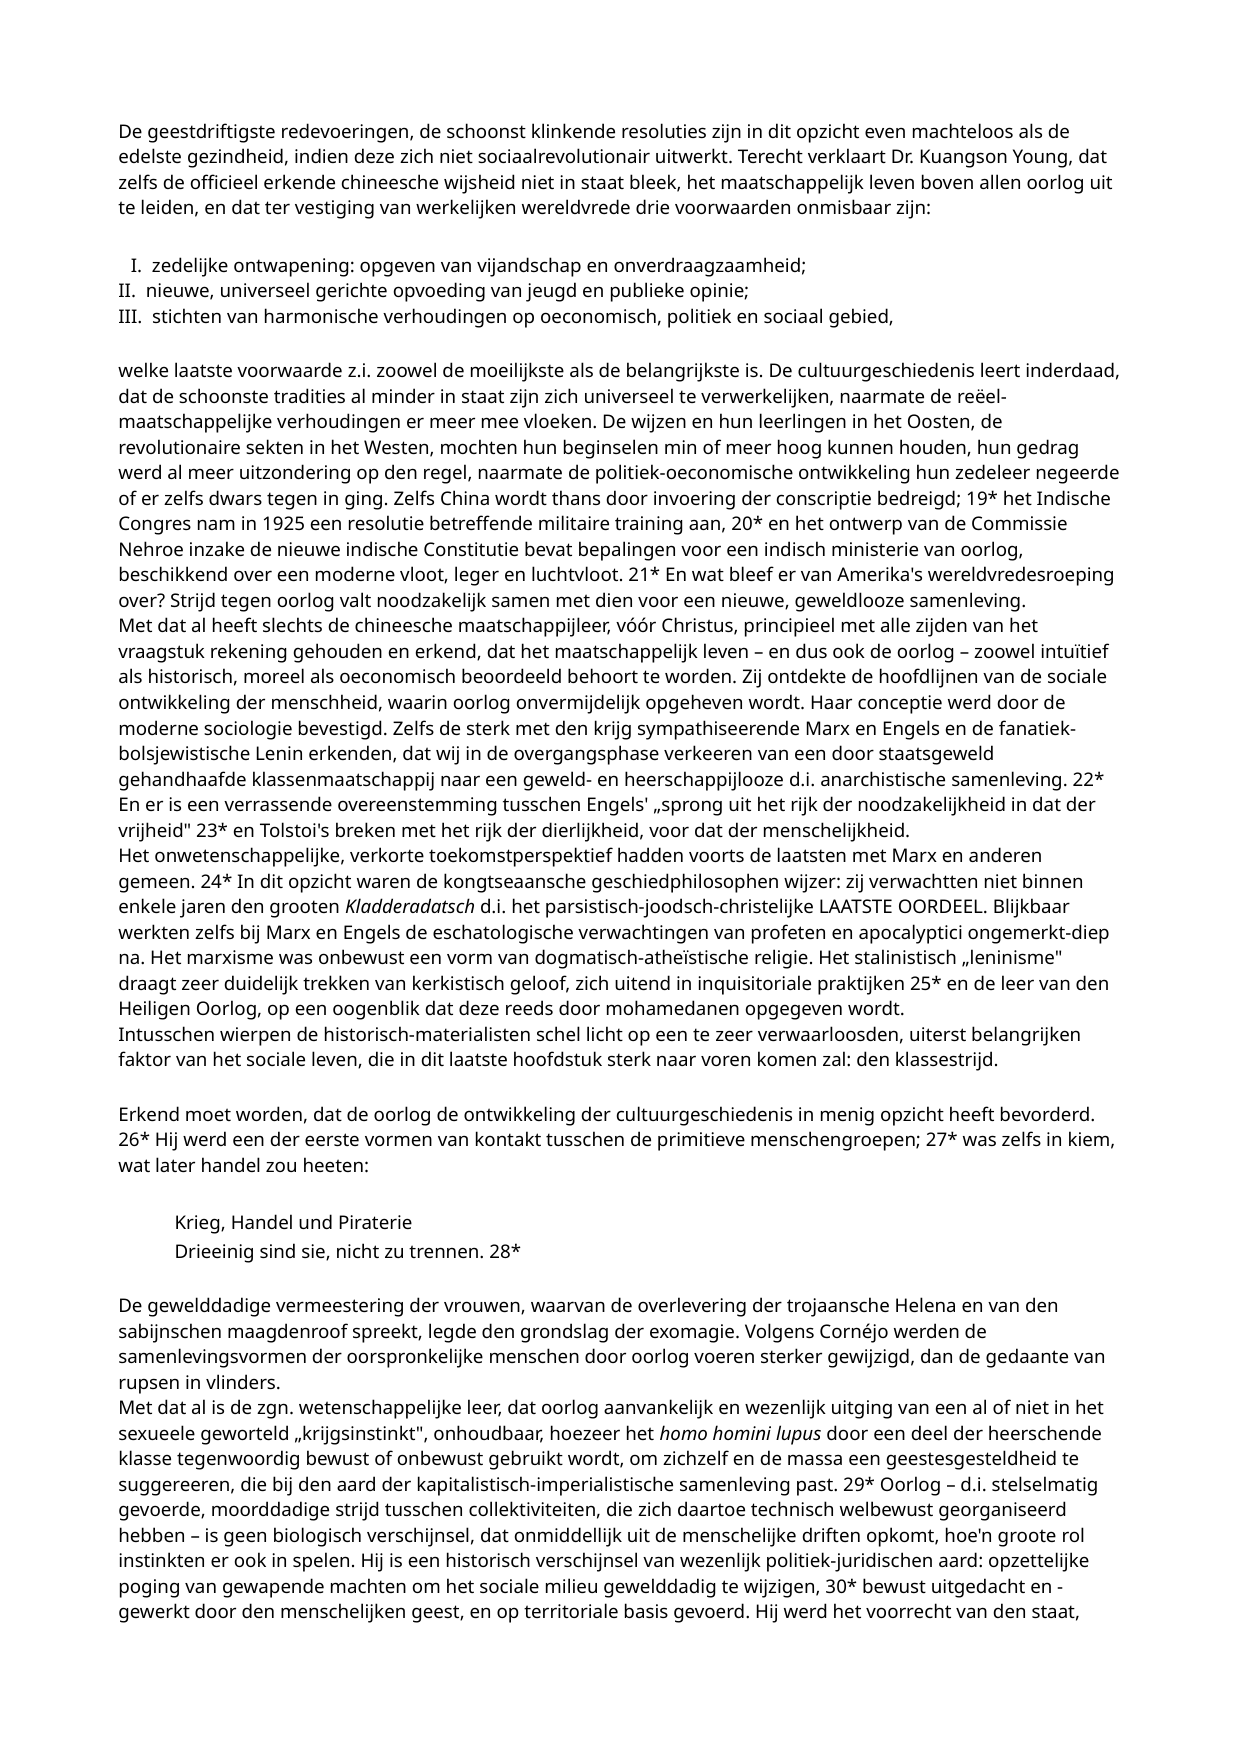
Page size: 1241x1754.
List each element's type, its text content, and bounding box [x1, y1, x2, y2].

text Drieeinig sind sie, nicht zu trennen. 28* [118, 1235, 1122, 1264]
text II. nieuwe, universeel gerichte opvoeding van jeugd en publieke opinie; [118, 278, 1122, 303]
text welke laatste voorwaarde z.i. zoowel de moeilijkste als de belangrijkste is. De cultuurgeschiedenis leert inderdaad, dat de schoonste tradities al minder in staat zijn zich universeel te verwerkelijken, naarmate de reëel-maatschappelijke verhoudingen er meer mee vloeken. De wijzen en hun leerlingen in het Oosten, de revolutionaire sekten in het Westen, mochten hun beginselen min of meer hoog kunnen houden, hun gedrag werd al meer uitzondering op den regel, naarmate de politiek-oeconomische ontwikkeling hun zedeleer negeerde of er zelfs dwars tegen in ging. Zelfs China wordt thans door invoering der conscriptie bedreigd; 19* het Indische Congres nam in 1925 een resolutie betreffende militaire training aan, 20* en het ontwerp van de Commissie Nehroe inzake de nieuwe indische Constitutie bevat bepalingen voor een indisch ministerie van oorlog, beschikkend over een moderne vloot, leger en luchtvloot. 21* En wat bleef er van Amerika's wereldvredesroeping over? Strijd tegen oorlog valt noodzakelijk samen met dien voor een nieuwe, geweldlooze samenleving. [118, 357, 1122, 613]
text Erkend moet worden, dat de oorlog de ontwikkeling der cultuurgeschiedenis in menig opzicht heeft bevorderd. 26* Hij werd een der eerste vormen van kontakt tusschen de primitieve menschengroepen; 27* was zelfs in kiem, wat later handel zou heeten: [118, 1101, 1122, 1177]
text Het onwetenschappelijke, verkorte toekomstperspektief hadden voorts de laatsten met Marx en anderen gemeen. 24* In dit opzicht waren de kongtseaansche geschiedphilosophen wijzer: zij verwachtten niet binnen enkele jaren den grooten Kladderadatsch d.i. het parsistisch-joodsch-christelijke LAATSTE OORDEEL. Blijkbaar werkten zelfs bij Marx en Engels de eschatologische verwachtingen van profeten en apocalyptici ongemerkt-diep na. Het marxisme was onbewust een vorm van dogmatisch-atheïstische religie. Het stalinistisch „leninisme" draagt zeer duidelijk trekken van kerkistisch geloof, zich uitend in inquisitoriale praktijken 25* en de leer van den Heiligen Oorlog, op een oogenblik dat deze reeds door mohamedanen opgegeven wordt. [118, 842, 1122, 1021]
text Intusschen wierpen de historisch-materialisten schel licht op een te zeer verwaarloosden, uiterst belangrijken faktor van het sociale leven, die in dit laatste hoofdstuk sterk naar voren komen zal: den klassestrijd. [118, 1021, 1122, 1072]
text Krieg, Handel und Piraterie [118, 1206, 1122, 1235]
text De geestdriftigste redevoeringen, de schoonst klinkende resoluties zijn in dit opzicht even machteloos als de edelste gezindheid, indien deze zich niet sociaalrevolutionair uitwerkt. Terecht verklaart Dr. Kuangson Young, dat zelfs de officieel erkende chineesche wijsheid niet in staat bleek, het maatschappelijk leven boven allen oorlog uit te leiden, en dat ter vestiging van werkelijken wereldvrede drie voorwaarden onmisbaar zijn: [118, 118, 1122, 220]
text Met dat al is de zgn. wetenschappelijke leer, dat oorlog aanvankelijk en wezenlijk uitging van een al of niet in het sexueele geworteld „krijgsinstinkt", onhoudbaar, hoezeer het homo homini lupus door een deel der heerschende klasse tegenwoordig bewust of onbewust gebruikt wordt, om zichzelf en de massa een geestesgesteldheid te suggereeren, die bij den aard der kapitalistisch-imperialistische samenleving past. 29* Oorlog – d.i. stelselmatig gevoerde, moorddadige strijd tusschen collektiviteiten, die zich daartoe technisch welbewust georganiseerd hebben – is geen biologisch verschijnsel, dat onmiddellijk uit de menschelijke driften opkomt, hoe'n groote rol instinkten er ook in spelen. Hij is een historisch verschijnsel van wezenlijk politiek-juridischen aard: opzettelijke poging van gewapende machten om het sociale milieu gewelddadig te wijzigen, 30* bewust uitgedacht en -gewerkt door den menschelijken geest, en op territoriale basis gevoerd. Hij werd het voorrecht van den staat, [118, 1394, 1122, 1624]
text De gewelddadige vermeestering der vrouwen, waarvan de overlevering der trojaansche Helena en van den sabijnschen maagdenroof spreekt, legde den grondslag der exomagie. Volgens Cornéjo werden de samenlevingsvormen der oorspronkelijke menschen door oorlog voeren sterker gewijzigd, dan de gedaante van rupsen in vlinders. [118, 1292, 1122, 1394]
text Met dat al heeft slechts de chineesche maatschappijleer, vóór Christus, principieel met alle zijden van het vraagstuk rekening gehouden en erkend, dat het maatschappelijk leven – en dus ook de oorlog – zoowel intuïtief als historisch, moreel als oeconomisch beoordeeld behoort te worden. Zij ontdekte de hoofdlijnen van de sociale ontwikkeling der menschheid, waarin oorlog onvermijdelijk opgeheven wordt. Haar conceptie werd door de moderne sociologie bevestigd. Zelfs de sterk met den krijg sympathiseerende Marx en Engels en de fanatiek-bolsjewistische Lenin erkenden, dat wij in de overgangsphase verkeeren van een door staatsgeweld gehandhaafde klassenmaatschappij naar een geweld- en heerschappijlooze d.i. anarchistische samenleving. 22* En er is een verrassende overeenstemming tusschen Engels' „sprong uit het rijk der noodzakelijkheid in dat der vrijheid" 23* en Tolstoi's breken met het rijk der dierlijkheid, voor dat der menschelijkheid. [118, 613, 1122, 842]
text III. stichten van harmonische verhoudingen op oeconomisch, politiek en sociaal gebied, [118, 303, 1122, 329]
text I. zedelijke ontwapening: opgeven van vijandschap en onverdraagzaamheid; [118, 249, 1122, 278]
